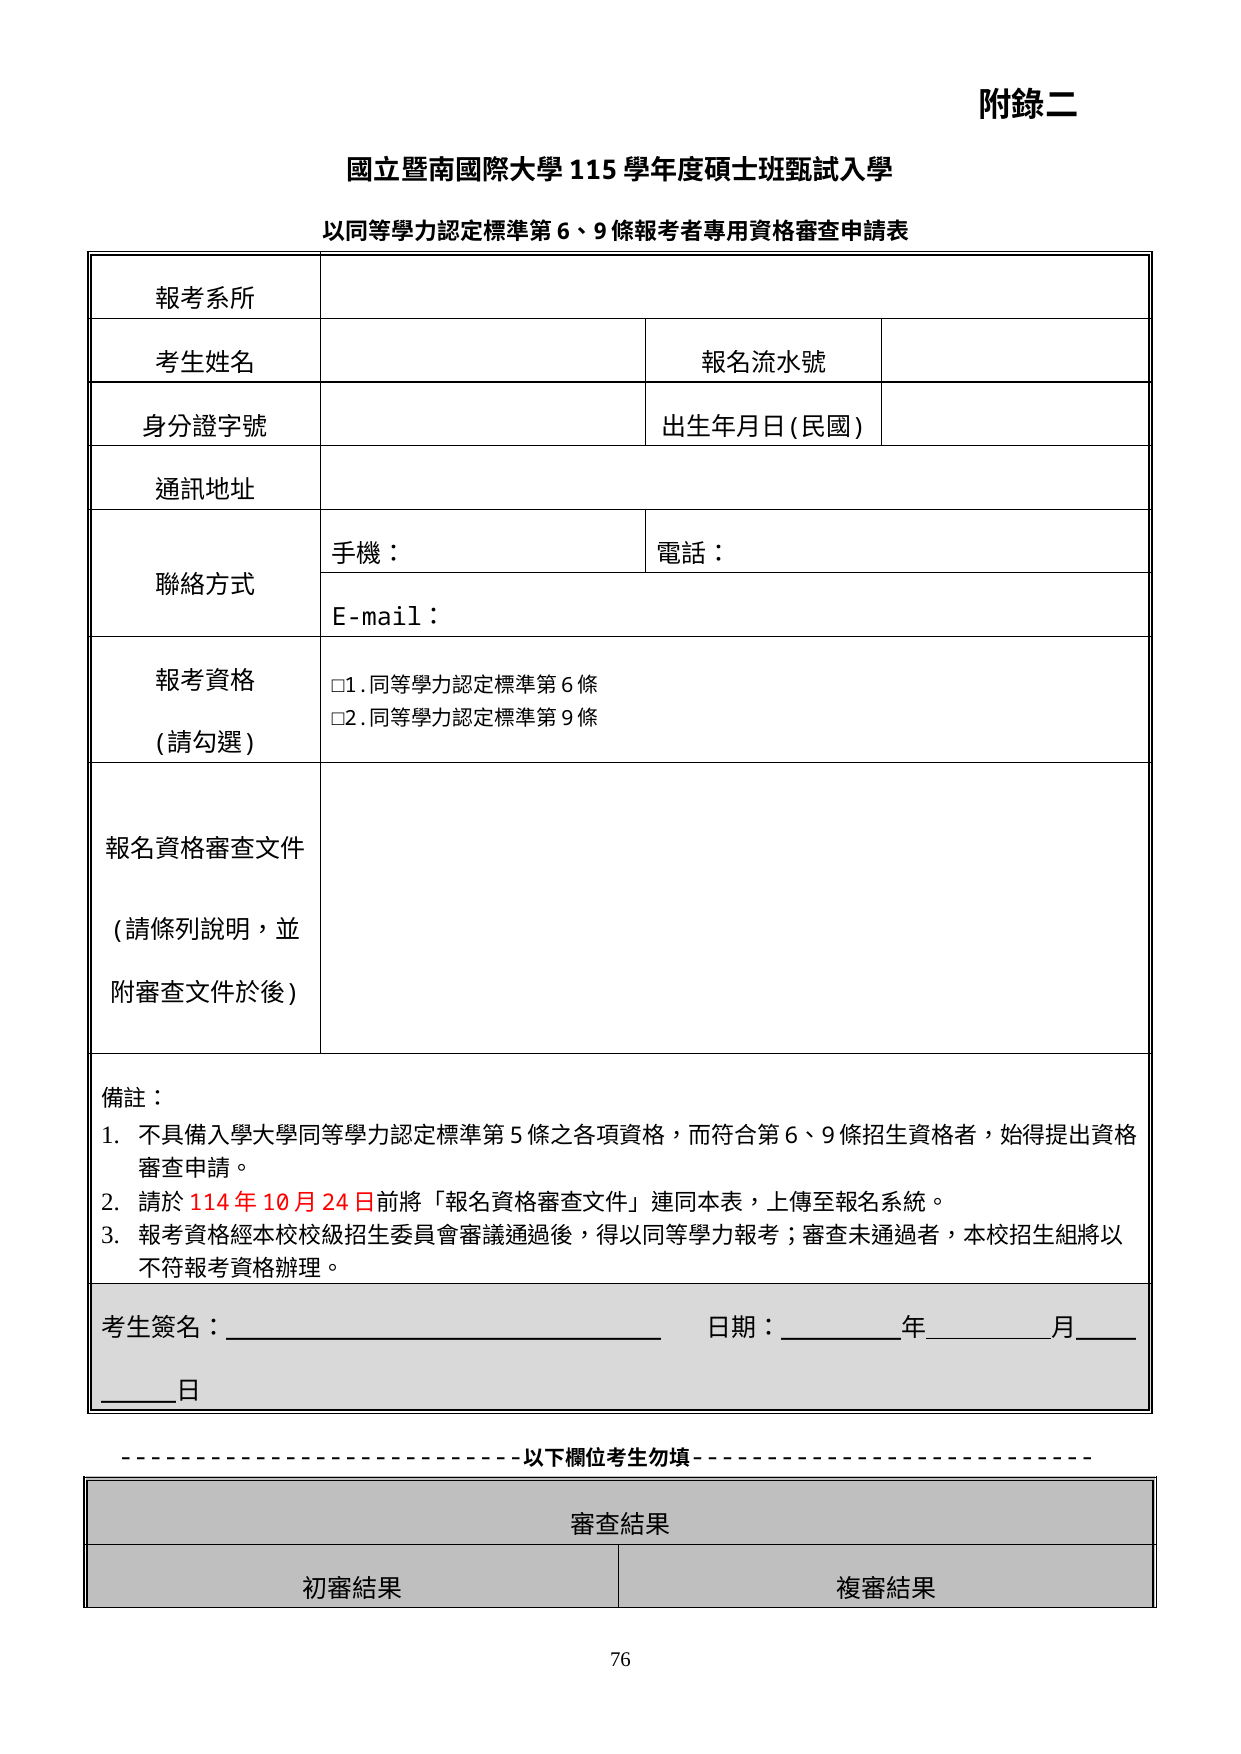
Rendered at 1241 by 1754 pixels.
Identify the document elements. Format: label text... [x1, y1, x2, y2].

table_cell 考生簽名：_____________________________ 日期：________年＿＿＿＿＿月_________日 [92, 1284, 1148, 1409]
table_cell 出生年月日(民國) [646, 383, 881, 445]
table_cell 報考資格 (請勾選) [92, 637, 320, 762]
text ---------------------------以下欄位考生勿填--------------------------- [118, 1414, 1122, 1476]
table_cell E-mail： [321, 573, 1148, 636]
table_cell 電話： [646, 510, 1148, 572]
table_cell 考生姓名 [92, 319, 320, 381]
table_cell 報名流水號 [646, 319, 881, 381]
table_cell [321, 446, 1148, 508]
table_cell [321, 763, 1148, 1053]
table_cell 聯絡方式 [92, 510, 320, 636]
table_cell 初審結果 [88, 1545, 618, 1607]
table_cell [321, 319, 645, 381]
table_cell [882, 319, 1148, 381]
table_cell 備註： 不具備入學大學同等學力認定標準第5條之各項資格，而符合第6、9條招生資格者，始得提出資格審查申請。 請於114年10月24日前將「報名資格審查文件」連同本表，上傳至報名系統。 報考資格經本校校級招生委員會審議通過後，得以同等學力報考；審查未通過者，本校招生組將以不符報考資格辦理。 [92, 1054, 1148, 1283]
table_cell 報名資格審查文件 (請條列說明，並附審查文件於後) [92, 763, 320, 1053]
table_header 審查結果 [88, 1481, 1152, 1544]
text 國立暨南國際大學115學年度碩士班甄試入學 [118, 126, 1122, 188]
table_cell [321, 383, 645, 445]
table_header [321, 256, 1148, 318]
table_header 報考系所 [92, 256, 320, 318]
text 附錄二 [118, 77, 1078, 126]
table_cell 複審結果 [619, 1545, 1152, 1607]
table_cell 身分證字號 [92, 383, 320, 445]
table_cell [882, 383, 1148, 445]
table_cell 手機： [321, 510, 645, 572]
table_cell □1.同等學力認定標準第6條 □2.同等學力認定標準第9條 [321, 637, 1148, 762]
table_cell 通訊地址 [92, 446, 320, 508]
text 以同等學力認定標準第6、9條報考者專用資格審查申請表 [0, 188, 1231, 251]
